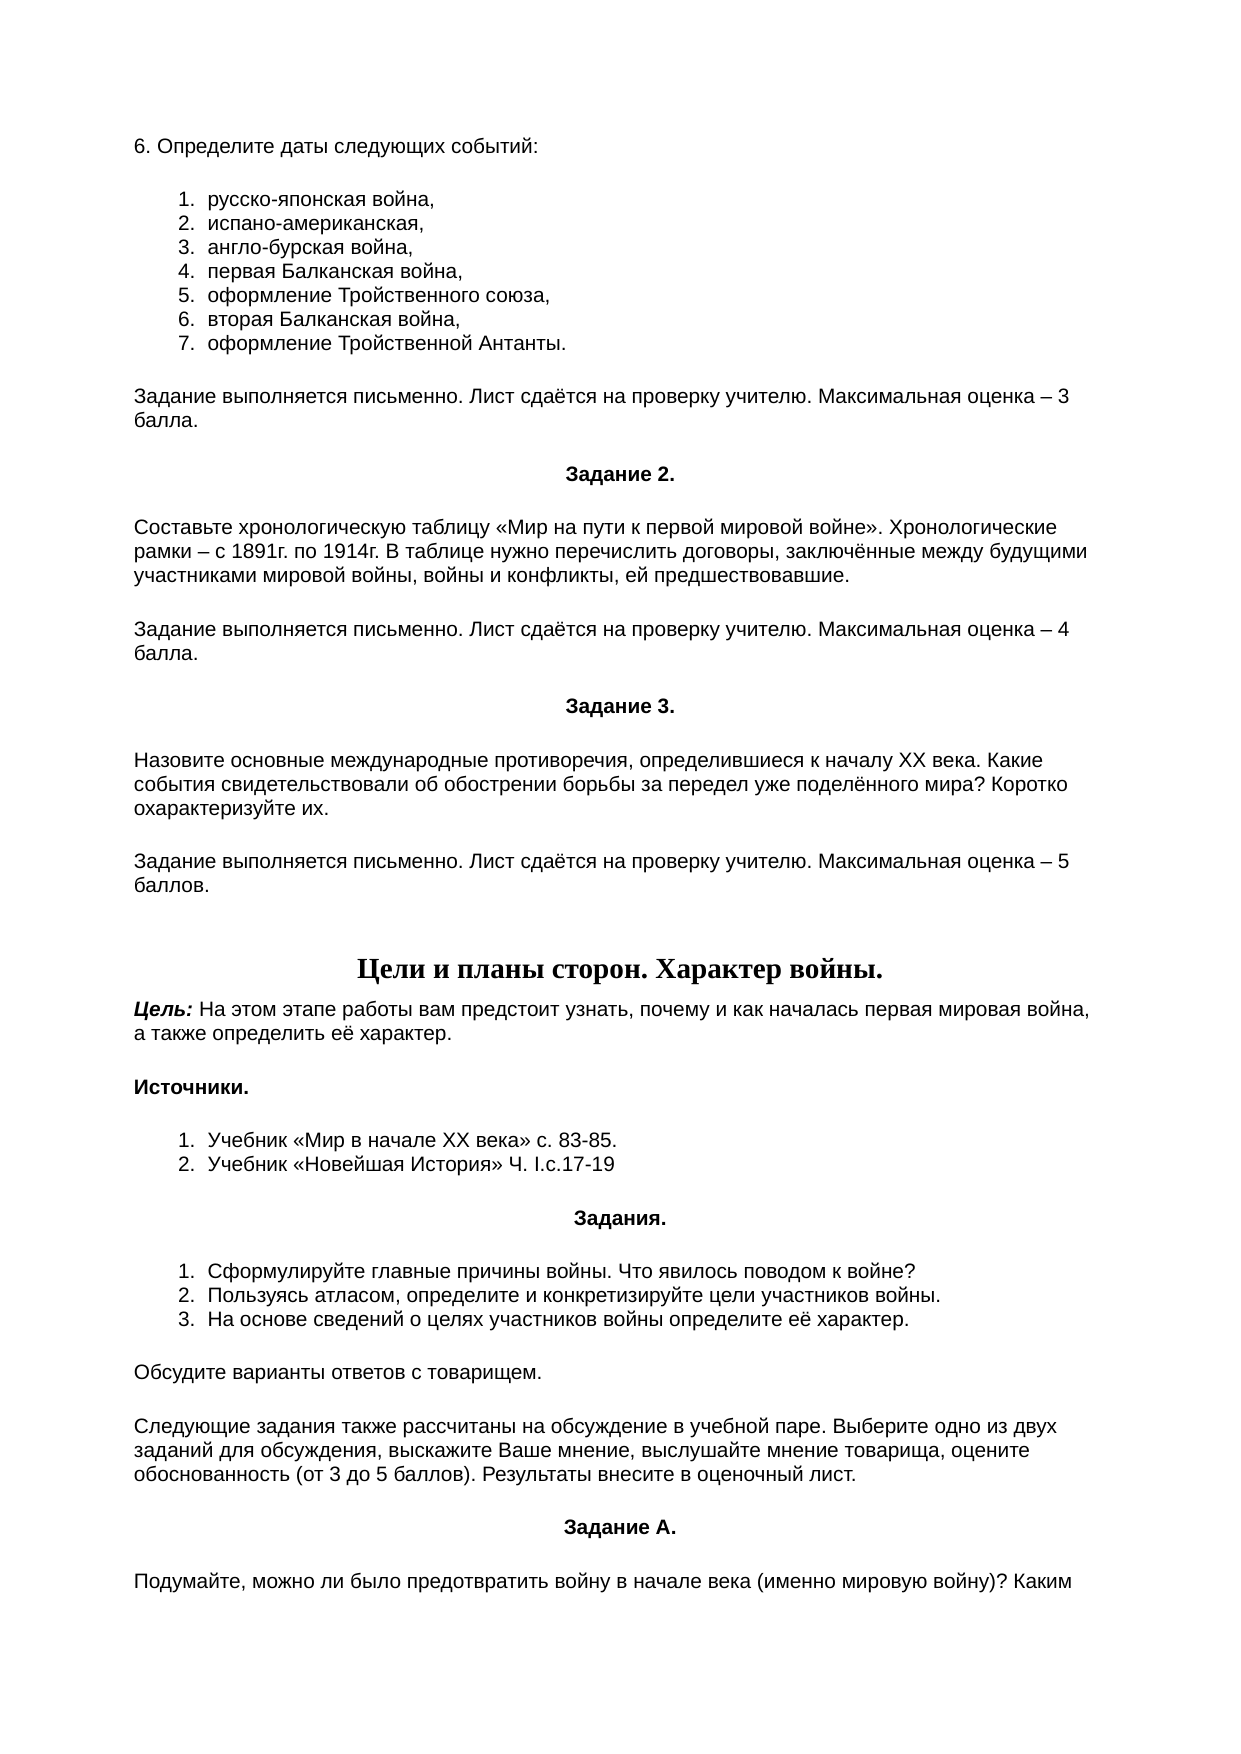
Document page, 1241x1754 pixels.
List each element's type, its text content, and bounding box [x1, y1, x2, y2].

table_header ТЕМА: «Россия в первой мировой войне» Урок 1. Причины и начало первой мировой войны. Урок 2. Военные действия в 1914 - 1918 гг. Развитие военного искусства. Урок 3. Влияние войны на экономическую жизнь России. Урок 4. Нарастание политического кризиса в Германии и России. Урок 5. Поражение стран Четверного союза. Итоги войны. Урок 6. Обобщение. Комплексная дидактическая цель изучения темыформулируется так. Изучая тему «Первая мировая война», вы получите знания об историческом периоде, связанном с войной 1914- 1918 гг., о целях и характере войны (для различных её участников), о ходе военных действий и той роли, которую в них сыграла Россия, о значении технико-экономического потенциала в ходе войны, а также о тех экономических и политических изменениях, которые были вызваны войной. Вы продолжите учиться усваивать материал по текстам учебных пособий и дополнительной литературе, анализировать документальные источники, сопоставлять факты и делать выводы, обобщать изученный материал, практически применять полученные знания, сопоставлять цели и результаты самостоятельной работы. Урок 1. Причины и начало первой мировой войны. Разработка модульного урока. Учебные элементы (этапы урока). Мотивационная беседа. Формулировка интегрирующей цели. Входной контроль. Цепи и планы сторон. Характер войны. Вступление России в войну. Война и российское общество. Военно-технический потенциал стран-участниц войны. Резюме. Завершающий контроль. Рефлексия. Мотивационная беседа. Формулировка интегрирующей цели. 94 года, отделяющие нас от невесёлого дня 1 августа 1914 года, - срок, достаточный для того, чтобы оценить значимость свершавшегося тогда. Человечество вступало в новый, очень сложный период своего развития, в период глобальных трагедий. Первая мировая война стала прологом потрясений ХХ столетия. В событиях 1914-1918гг. - истоки многих процессов, определивших облик современного мира. В процессе работы над учебными элементами вам предстоит узнать: каковы были цели и планы участников войны; как была развязана первая мировая война; как относились к войне различные слои населения, классы и политические партии воюющих государств, в том числе России; какую роль в ходе военных действий сыграл военно-технический потенциал воюющих стран. Вам предстоит также развить уже имеющиеся у вас навыки и научиться: сопоставлять различные источники, обобщать материал и делать выводы; находить альтернативные варианты решения поставленных проблем; работать с атласом и контурной картой; правильно распределять время работы над заданием; оценивать свою работу и работу товарищей. Выполняя задания, используйте следующие источники: учебник «История Отечества» (авторы Н.В.Загладин, С.И. Козленко, С.Т. Манаков, Ю.А. Петров); учебные материалы «Мир в начале ХХ века» (под редакцией О.С. Сороко-Цюпы); атлас и контурную карту «Первая мировая война»; сравнительные таблицы; трилогию А.К.Толстого «Хождение по мукам»; книгу И.И.Ростунова «Генерал Брусилов» (М., 1964); публикацию «Первая мировая: неизвестные страницы» (Родина. 1993. № 8-9). Входной контроль. Цель: Привлекая известные вам факты, докажите, что к 1914г. крайне обострились международные противоречия. Выполните одно из трёх заданий. Задание 1. 1. Где накануне первой мировой войны столкнулись интересы России и Германии: в Марокко; в Индии; в Турции и Персии? 2. Укажите основную причину сближения России и Англии в начале ХХ в.: усиление германского милитаризма в Европе; усиление зависимости Англии от поставок сырья и хлеба из России; общие интересы на Ближнем и Среднем Востоке. 3. Какие цели ставила перед собой российская дипломатия, идя на сближение с Англией перед первой мировой войной: открыть для России новые рынки сбыта в Англии и её колониях; привлечь на свою сторону сильного союзника в предстоящей войне с Германией; противодействовать проникновению Австро-Венгрии на Балканы и в Турцию, а также устремлениям Японии на Дальнем Востоке? 4. Какой регион в начале ХХ в. получил название «пороховой погреб Европы»: Балканы; Ближний Восток; Германия и Австро-Венгрия? 5. С какой балканской страной накануне войны Россия считала себя связанной узами дружбы более, чем с другими: с Сербией; с Грецией; с Румынией; 6. Определите даты следующих событий: русско-японская война, испано-американская, англо-бурская война, первая Балканская война, оформление Тройственного союза, вторая Балканская война, оформление Тройственной Антанты. Задание выполняется письменно. Лист сдаётся на проверку учителю. Максимальная оценка – 3 балла. Задание 2. Составьте хронологическую таблицу «Мир на пути к первой мировой войне». Хронологические рамки – с 1891г. по 1914г. В таблице нужно перечислить договоры, заключённые между будущими участниками мировой войны, войны и конфликты, ей предшествовавшие. Задание выполняется письменно. Лист сдаётся на проверку учителю. Максимальная оценка – 4 балла. Задание 3. Назовите основные международные противоречия, определившиеся к началу ХХ века. Какие события свидетельствовали об обострении борьбы за передел уже поделённого мира? Коротко охарактеризуйте их. Задание выполняется письменно. Лист сдаётся на проверку учителю. Максимальная оценка – 5 баллов. Цели и планы сторон. Характер войны. Цель: На этом этапе работы вам предстоит узнать, почему и как началась первая мировая война, а также определить её характер. Источники. Учебник «Мир в начале ХХ века» с. 83-85. Учебник «Новейшая История» Ч. I.с.17-19 Задания. Сформулируйте главные причины войны. Что явилось поводом к войне? Пользуясь атласом, определите и конкретизируйте цели участников войны. На основе сведений о целях участников войны определите её характер. Обсудите варианты ответов с товарищем. Следующие задания также рассчитаны на обсуждение в учебной паре. Выберите одно из двух заданий для обсуждения, выскажите Ваше мнение, выслушайте мнение товарища, оцените обоснованность (от 3 до 5 баллов). Результаты внесите в оценочный лист. Задание А. Подумайте, можно ли было предотвратить войну в начале века (именно мировую войну)? Каким образом, если ответ положительный? Почему нет, если отрицательный? Фельдмаршал Х. Мольтке утверждал: «Вечный мир – это мечта, и даже далеко не прекрасная, война же составляет необходимый элемент в жизни общества. В войне проявляются высшие добродетели человека, которые иначе дремлют и гаснут». Как вы считаете, прав ли германский фельдмаршал? Задание Б. В начале той или иной войны иногда важную роль играет случай. Ещё английский адмирал Нельсон говорил: «Кое-что мы должны оставлять на волю случая». Этой же точки зрения придерживались Ллойд Джордж, У. Черчилль. Подумайте, как соотносятся в начале первой мировой войны элементы случайного и закономерного? Что было бы, если бы сараевского убийства не было? Контрольное задание Подумайте, из-за чего вообще происходят войны? Перечислите все возможные факторы, способствующие развязыванию войны. Вычлените и запишите в тетради закономерные и случайные факторы, приведшие в августе 1914 г. к мировой войне. Контрольное задание выполняется письменно в тетради. Правильность ответа проверяется по листу ответов, после чего в оценочном листе проставляется количество баллов. Вступление России в войну. Война и российское общество. Цель: На этом этапе работы Вы должны узнать, когда и почему Россия вступила в первую мировую войну, какой резонанс вызвало это событие в российском обществе, а также определить характер войны со стороны России. Источник сведений – учебник «История Отечества» с.78-79, 85-87. Работая в подгруппе (4-5 человек), вы должны обсудить приведённые ниже задания. Вашу работу оценивает одноклассник эксперт по 5-бальной шкале. Это относится к контрольному заданию. Задание 1. «Мировая война, которая вызревала в сердце Европы в течение нескольких лет, обрушилась на Россию подобно урагану. Ни одна великая держава в Европе так не нуждалась в мире, так не жаждала его, как Россия после войны с Японией» (А.Ф.Керенский) Сопоставьте это мнение с позицией царского правительства в 1914г. Задание 2. «В нашем движении на Запад будет уже та хорошая сторона, что наши солдатики, собранные со всего лица необъятной страны, люди что называется «от сохи на время», если даже и не покроют себя победной славой, то хоть понемножку приобщатся к западной культуре, увидев своими глазами, как живут на Западе, какие там нивы, поля, селения, дороги, леса и города. Глядишь, чему-нибудь и научатся, а семя этого случайного познания со временем разрастётся на своей родине в пышный цвет. Ведь говорит же нам история, что нашествие на Россию монгольского ига и пленение им нашего народа в течение 300 лет переродило его худшую сторону, не только остановив его естественное развитие, но как бы осадив его назад. Значит, теперь наш воин, идя вперёд, то есть в немецкие страны, поистине идёт «вперед». Счастливого пути! (Из дневника Н.Окунева). Не кажется ли Вам странной столь восторженная оценка событий 1914 г.? Задание 3. Прочитайте строки из стихотворения С. Городецкого «Подвиг войны». Не первый вечер пели волны В народном море, и стонал Стихийный ветер, мощи полный, И к небу гимн летел, как вал; Опять на небе пламенела, Заря невиданно ясна, Когда из вражьего предела Домчалась весть войны. Война! Война! Война! Так вот какие Отверзлись двери пред тобой, Любвеобильная Россия, Страна с Христовою судьбой! Так прийми ж венец терновый И в ад убийственный сойди В руке с мечом своим суровым, С крестом, сияющим в груди! Прости, несжатый, мирный колос! Земля родимая, прости! Самой судьбы громовый голос Зовёт Россию в бой идти. Не празден будет подвиг бранный, В крови родится новый век, И к пашне, славой осиянный, Вернётся русский человек… Какие настроения преобладают в этом стихотворении? А были ли другие в 1914 году? Как русское общество встретило начавшуюся войну? Контрольное задание. «России война была не нужна - быстрое культурное и экономическое развитие обеспечивало, по всем прогнозам, самое блестящее будущее. А разве нужна была война Франции, Сербии, Австро-Венгрии? Хотя воевать тогда ни одно правительство не собиралось, европейские страны всё глубже втягивались в конфликт. Но раз уж Германия объявила войну, всё русское общество готово было сражаться за Родину. Пацифистов в 1914г. не было». Подтвердите фактами или оспорьте приведённую точку зрения. Материал к размышлению. Войну ждали, к ней готовились, но, как и всякая война, эта была неожиданностью для большинства. Бились в плаче русские бабы, провожая своих мужиков. И везли, везли эшелоны на фронт солдатушек - бравых ребятушек: людей рабочих и мелкую чиновную братию, земских врачей и учителей, недоучившихся студентов и крестьян. А навстречу им, с той стороны границы, ползли немецкие и австрийские эшелоны. Везли пушечное мясо. Бодро отвечали мужики на вопрос, чего ради воюет Россия: «Знамо дело - опять германец да австрияк напали на нашего царя. Опять же – подмогнуть надо славянам, турка - нехристя проучить». И не билась под бритыми лбами мысль - а нет ли тут подвоха, и чего ради – за царя? Одно слово - надо. Прочтите книгу Я. Гашека о бравом солдате Швейке. Много неожиданного Вы откроете для себя. И сквозь грубый солдатский юмор, возможно, проглянет простая на первый взгляд мысль: и с той стороны - тоже люди. Но зачем люди воюют друг с другом? Не скоро, не скоро задумаются над этим солдаты. Военно-технический потенциал стран – участниц войны. Цель: На этом этапе работы Вам предстоит выяснить: была ли Россия готова к войне (по сравнению с другими странами). Вы должны научиться делать выводы, сопоставляя материал устных сообщений, учебника по истории Отечества и сравнительных таблиц. Выберите одно из предложенных заданий и выполните его, работая в подгруппе. Используйте материал сообщений и текст учебника «История Отечества», журнала «Родина», №8. Задания выполняются устно и оцениваются учителем (первое по 3 бальной шкале, второе – по 5 бальной). Задание 1. Проанализируйте данные таблицы 1-3. Сделайте выводы о готовности России к длительной войне в 1914г. Задание 2. С.Ю.Витте писал, вспоминая о событиях 1904-1905гг.: «И не Россию разбили японцы, не русскую армию, а наши порядки или, правильнее, наше мальчишеское управление 140 миллионами населения в последние годы». Какие уроки могли быть извлечены из поражения России в русско-японской войне? Оценивая положение России в 1914г., попробуйте определить, был ли учтён опыт русско-японской войны? Уточните, что было, а что не было учтено. Как Вы думаете, почему? Завершающий контроль. Цель – проверить, удалось ли достичь поставленной в начале работы цели. Выполните в тетради самостоятельно (без использования учебника) одно из трёх заданий. Тетради сдайте на проверку учителю. Максимальная оценка за первое задание – 3 балла, за второе - 5, за третье - 8 баллов. Задание 1. Приведите известные Вам из курсов истории примеры справедливых и несправедливых войн. Какие войны (за что, против чего и кого) можно отнести к справедливым, какие - к несправедливым? Дайте обоснованное определение характера первой мировой войны (для каждой из воюющих сторон). Задание 2. Составьте таблицу «Цели главных участников войны». В таблице должны быть пять колонок, озаглавленных «Россия», «Германия», «Австро–Венгрия», «Англия», «Франция». Пользуясь атласом, определите планы главных участников войны. Отметьте, какими территориями стремились овладеть названные в таблице державы. Стрелками обозначьте столкновение их интересов. Определите характер войны в целом. К действиям каких стран нельзя применить это определение? Меняло ли наличие подобных исключений характер войны? Почему? Задание 3. На исходе второго месяца лета 1914г. сбылись смутные, тревожные предчувствия тысяч европейцев – началась великая война, вошедшая в историю как первая мировая. Часто ее называют империалистической. В России, вспоминая о событиях 1812г., великую войну нарекли Отечественной – или просто германской. Мы твёрдо решили, что для всех её главных участников мировая война была захватнической и несправедливой. Но так ли это всё просто? Попытайтесь найти выход из этого противоречия. Почему эта война была империалистической? (Ещё раз вспомните цели участников войны). Почему она была Отечественной для русских людей? (Попытайтесь, работая с картой, оценить события 1914г. с точки зрения ведения войны на своих и чужих территориях.) Рефлексия. Попробуйте оценить свою работу на уроке по 10-бальной шкале. Как я усвоил материал? Получил прочные знания, усвоил весь материал – 9-10 баллов. Усвоил новый материал частично - 7-8 баллов. Мало что понял, необходимо ещё поработать – 4-6 баллов. Как я работал? Где допустил ошибки? Удовлетворён ли своей работой? Со всеми заданиями справился сам, удовлетворён своей работой - 9-10 баллов. Допустил ошибки - 7-8 баллов. Не справился - 4-6 баллов. Как работала подгруппа, учебная пара? Дружно, совместно разбирали задания - 9-10 баллов. Не все активно участвовали в обсуждении - 7-8 баллов. Работа была вялая, неинтересная, много ошибок 4-6 баллов. Сформулируйте Ваше мнение об уроке. Ваши пожелания. Что понравилось? Таблица 1 Таблица 2 Таблица 3 [118, 118, 1122, 1608]
